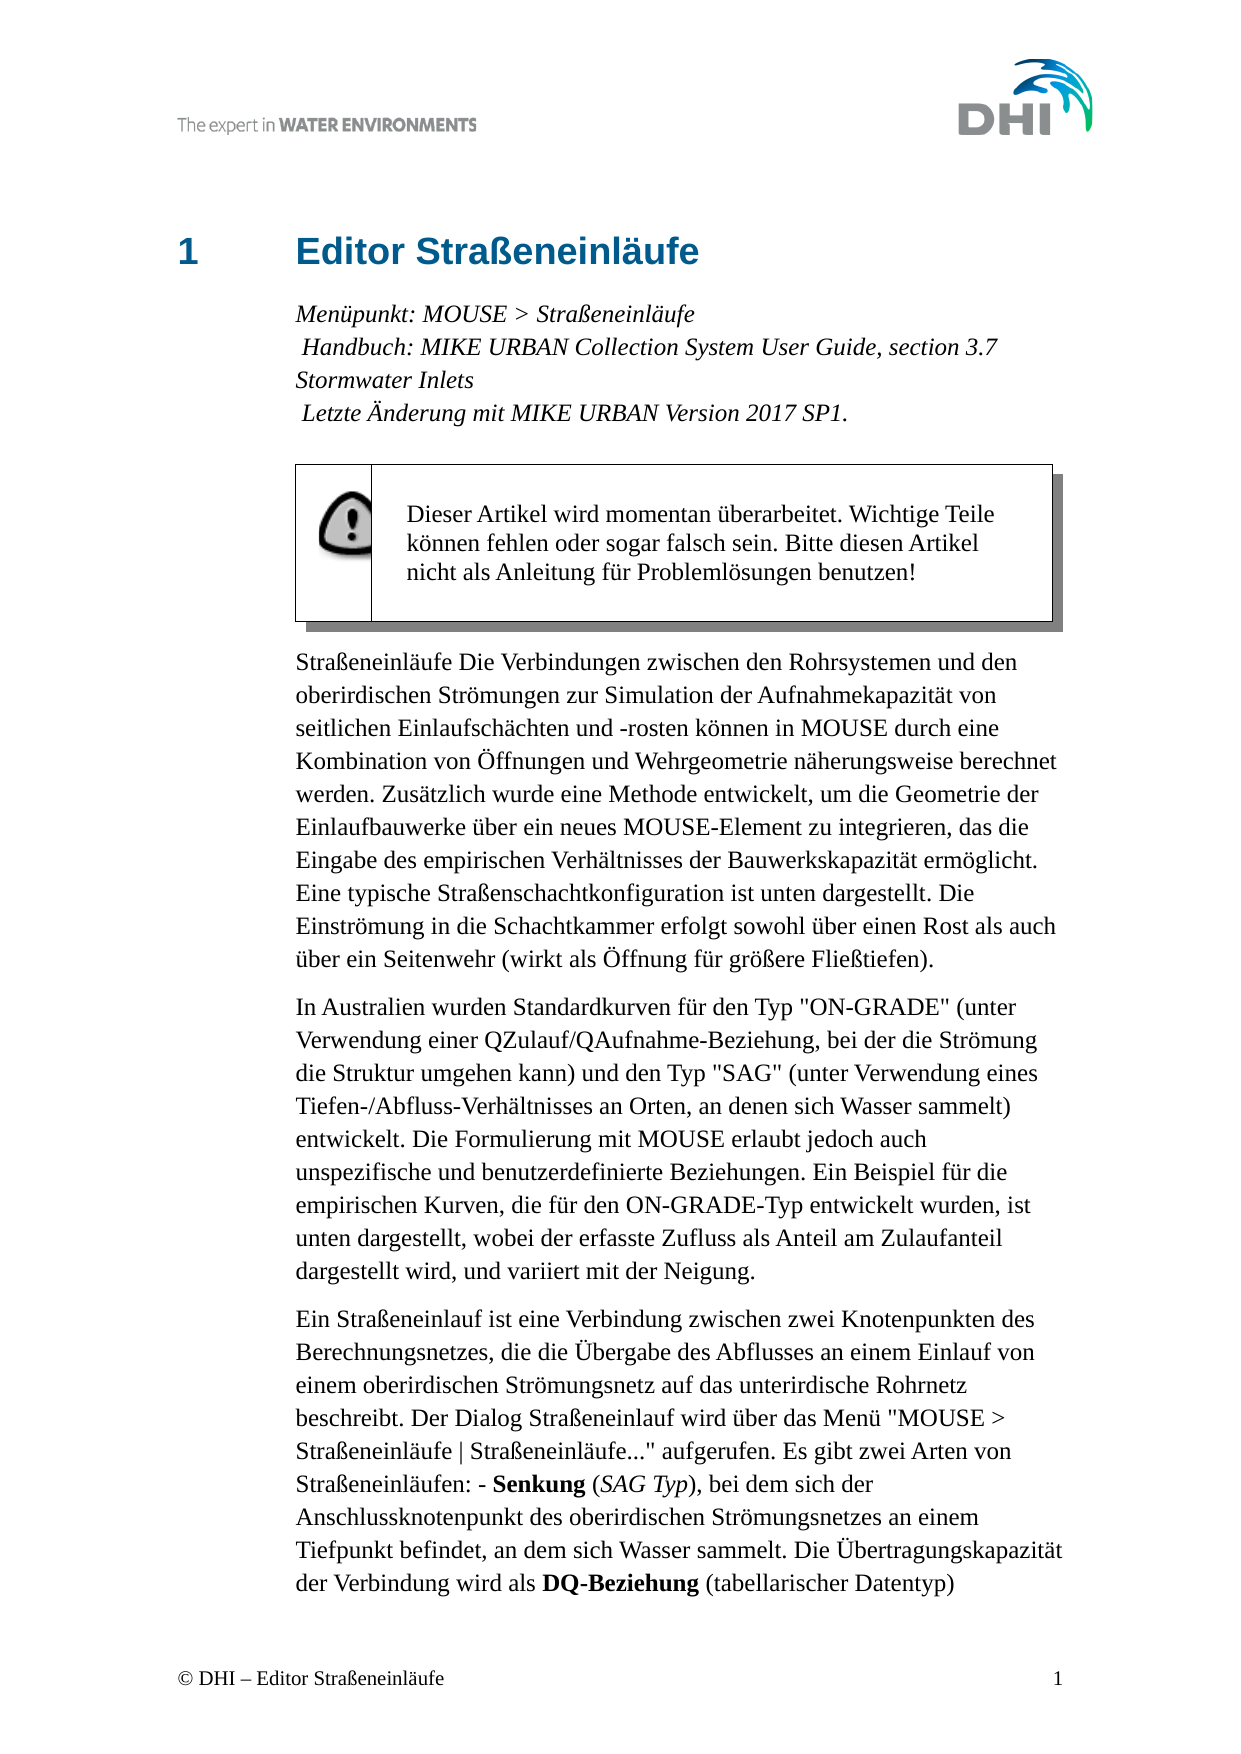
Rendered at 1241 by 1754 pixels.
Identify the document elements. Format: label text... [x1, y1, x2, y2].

subtitle Editor Straßeneinläufe [177, 229, 1063, 272]
table_header Dieser Artikel wird momentan überarbeitet. Wichtige Teile können fehlen oder sogar falsch sein. Bitte diesen Artikel nicht als Anleitung für Problemlösungen benutzen! [372, 465, 1052, 621]
text Straßeneinläufe Die Verbindungen zwischen den Rohrsystemen und den oberirdischen Strömungen zur Simulation der Aufnahmekapazität von seitlichen Einlaufschächten und -rosten können in MOUSE durch eine Kombination von Öffnungen und Wehrgeometrie näherungsweise berechnet werden. Zusätzlich wurde eine Methode entwickelt, um die Geometrie der Einlaufbauwerke über ein neues MOUSE-Element zu integrieren, das die Eingabe des empirischen Verhältnisses der Bauwerkskapazität ermöglicht. Eine typische Straßenschachtkonfiguration ist unten dargestellt. Die Einströmung in die Schachtkammer erfolgt sowohl über einen Rost als auch über ein Seitenwehr (wirkt als Öffnung für größere Fließtiefen). [295, 647, 1063, 973]
text Menüpunkt: MOUSE > Straßeneinläufe Handbuch: MIKE URBAN Collection System User Guide, section 3.7 Stormwater Inlets Letzte Änderung mit MIKE URBAN Version 2017 SP1. [295, 299, 1063, 460]
picture [177, 117, 477, 135]
picture [318, 487, 371, 563]
text Ein Straßeneinlauf ist eine Verbindung zwischen zwei Knotenpunkten des Berechnungsnetzes, die die Übergabe des Abflusses an einem Einlauf von einem oberirdischen Strömungsnetz auf das unterirdische Rohrnetz beschreibt. Der Dialog Straßeneinlauf wird über das Menü "MOUSE > Straßeneinläufe | Straßeneinläufe..." aufgerufen. Es gibt zwei Arten von Straßeneinläufen: - Senkung (SAG Typ), bei dem sich der Anschlussknotenpunkt des oberirdischen Strömungsnetzes an einem Tiefpunkt befindet, an dem sich Wasser sammelt. Die Übertragungskapazität der Verbindung wird als DQ-Beziehung (tabellarischer Datentyp) [295, 1304, 1063, 1597]
table_header [296, 465, 371, 621]
text In Australien wurden Standardkurven für den Typ "ON-GRADE" (unter Verwendung einer QZulauf/QAufnahme-Beziehung, bei der die Strömung die Struktur umgehen kann) und den Typ "SAG" (unter Verwendung eines Tiefen-/Abfluss-Verhältnisses an Orten, an denen sich Wasser sammelt) entwickelt. Die Formulierung mit MOUSE erlaubt jedoch auch unspezifische und benutzerdefinierte Beziehungen. Ein Beispiel für die empirischen Kurven, die für den ON-GRADE-Typ entwickelt wurden, ist unten dargestellt, wobei der erfasste Zufluss als Anteil am Zulaufanteil dargestellt wird, und variiert mit der Neigung. [295, 992, 1063, 1284]
picture [958, 59, 1093, 135]
